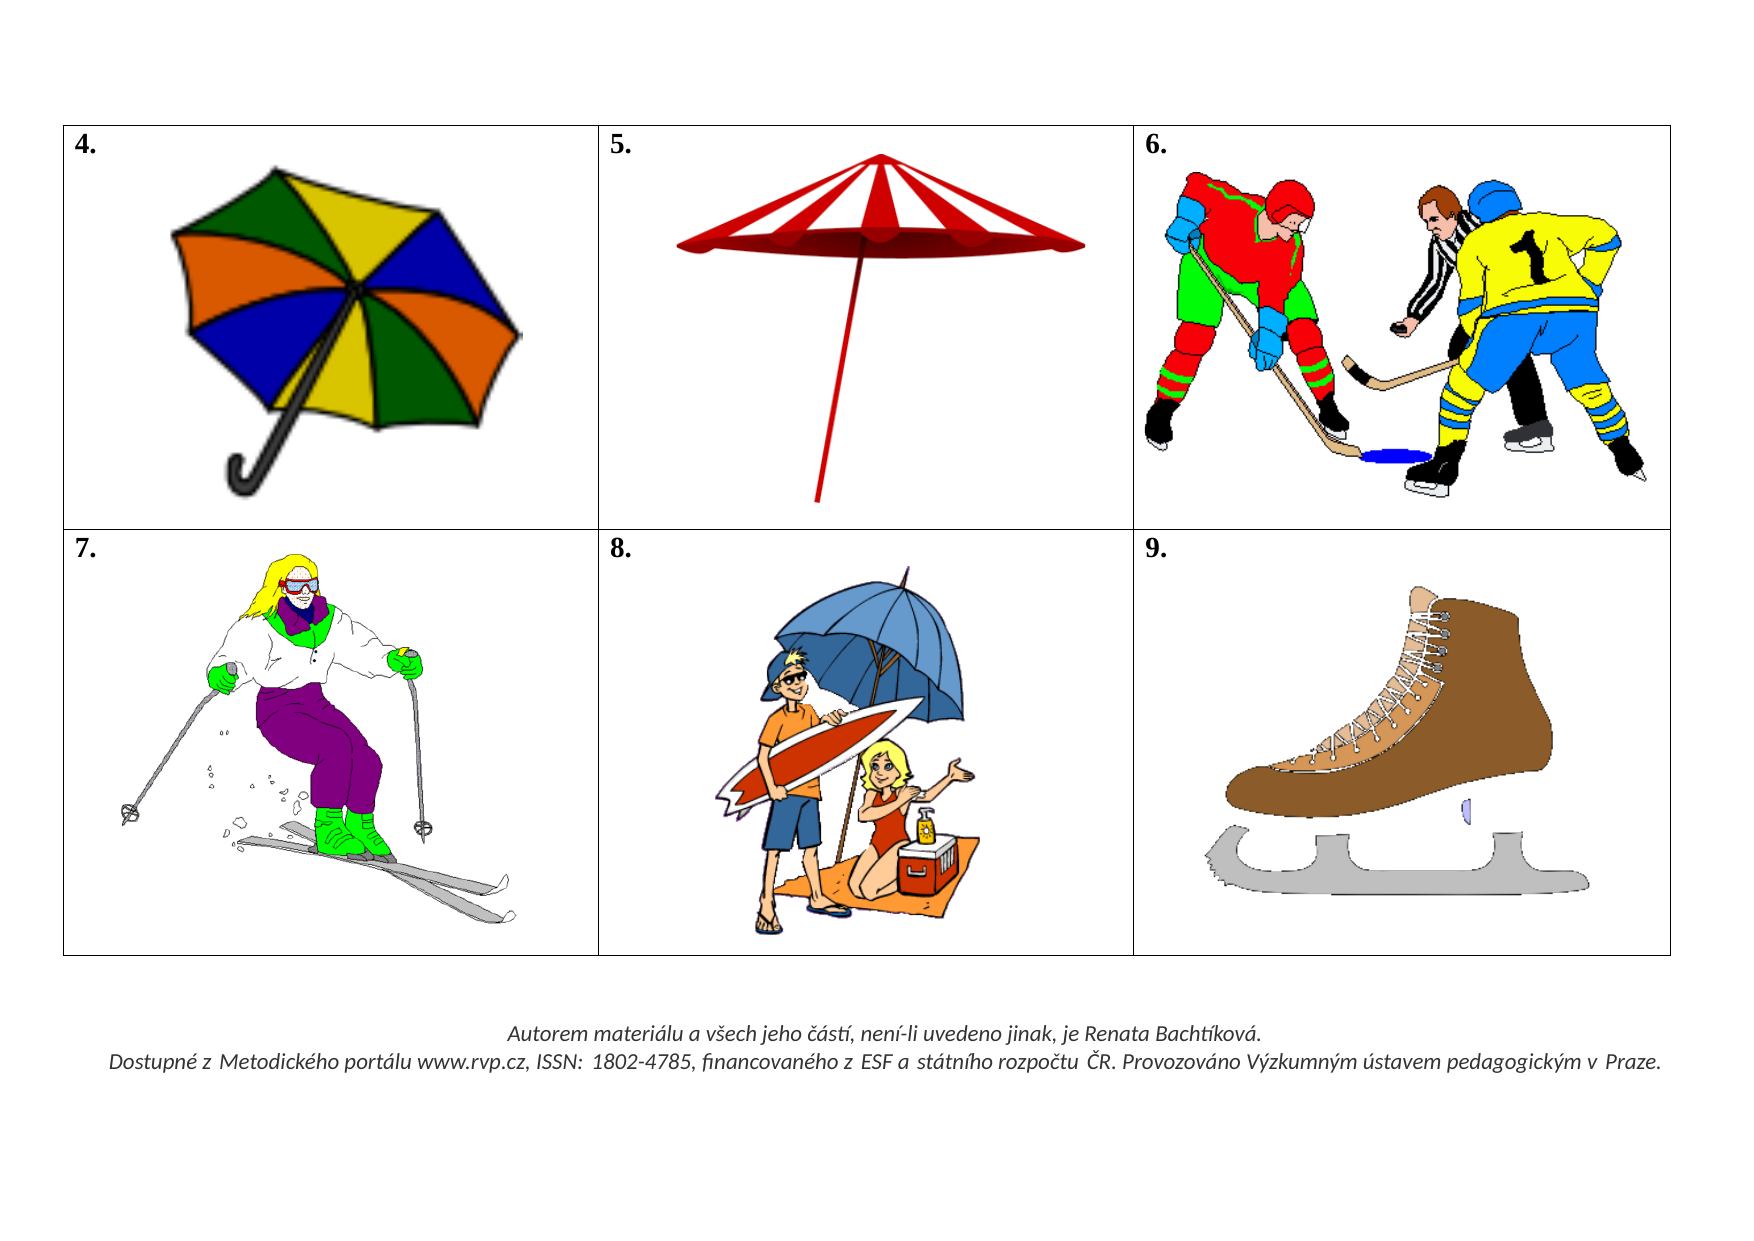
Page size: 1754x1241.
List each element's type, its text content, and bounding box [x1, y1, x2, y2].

picture [713, 565, 980, 937]
picture [1201, 584, 1592, 898]
picture [1144, 172, 1648, 499]
table_header 5. [599, 126, 1133, 529]
table_cell 8. [599, 530, 1133, 955]
table_header 6. [1134, 126, 1670, 529]
table_cell 9. [1134, 530, 1670, 955]
picture [113, 546, 523, 930]
table_header 4. [64, 126, 598, 529]
picture [676, 154, 1086, 503]
picture [169, 154, 523, 508]
table_cell 7. [64, 530, 598, 955]
